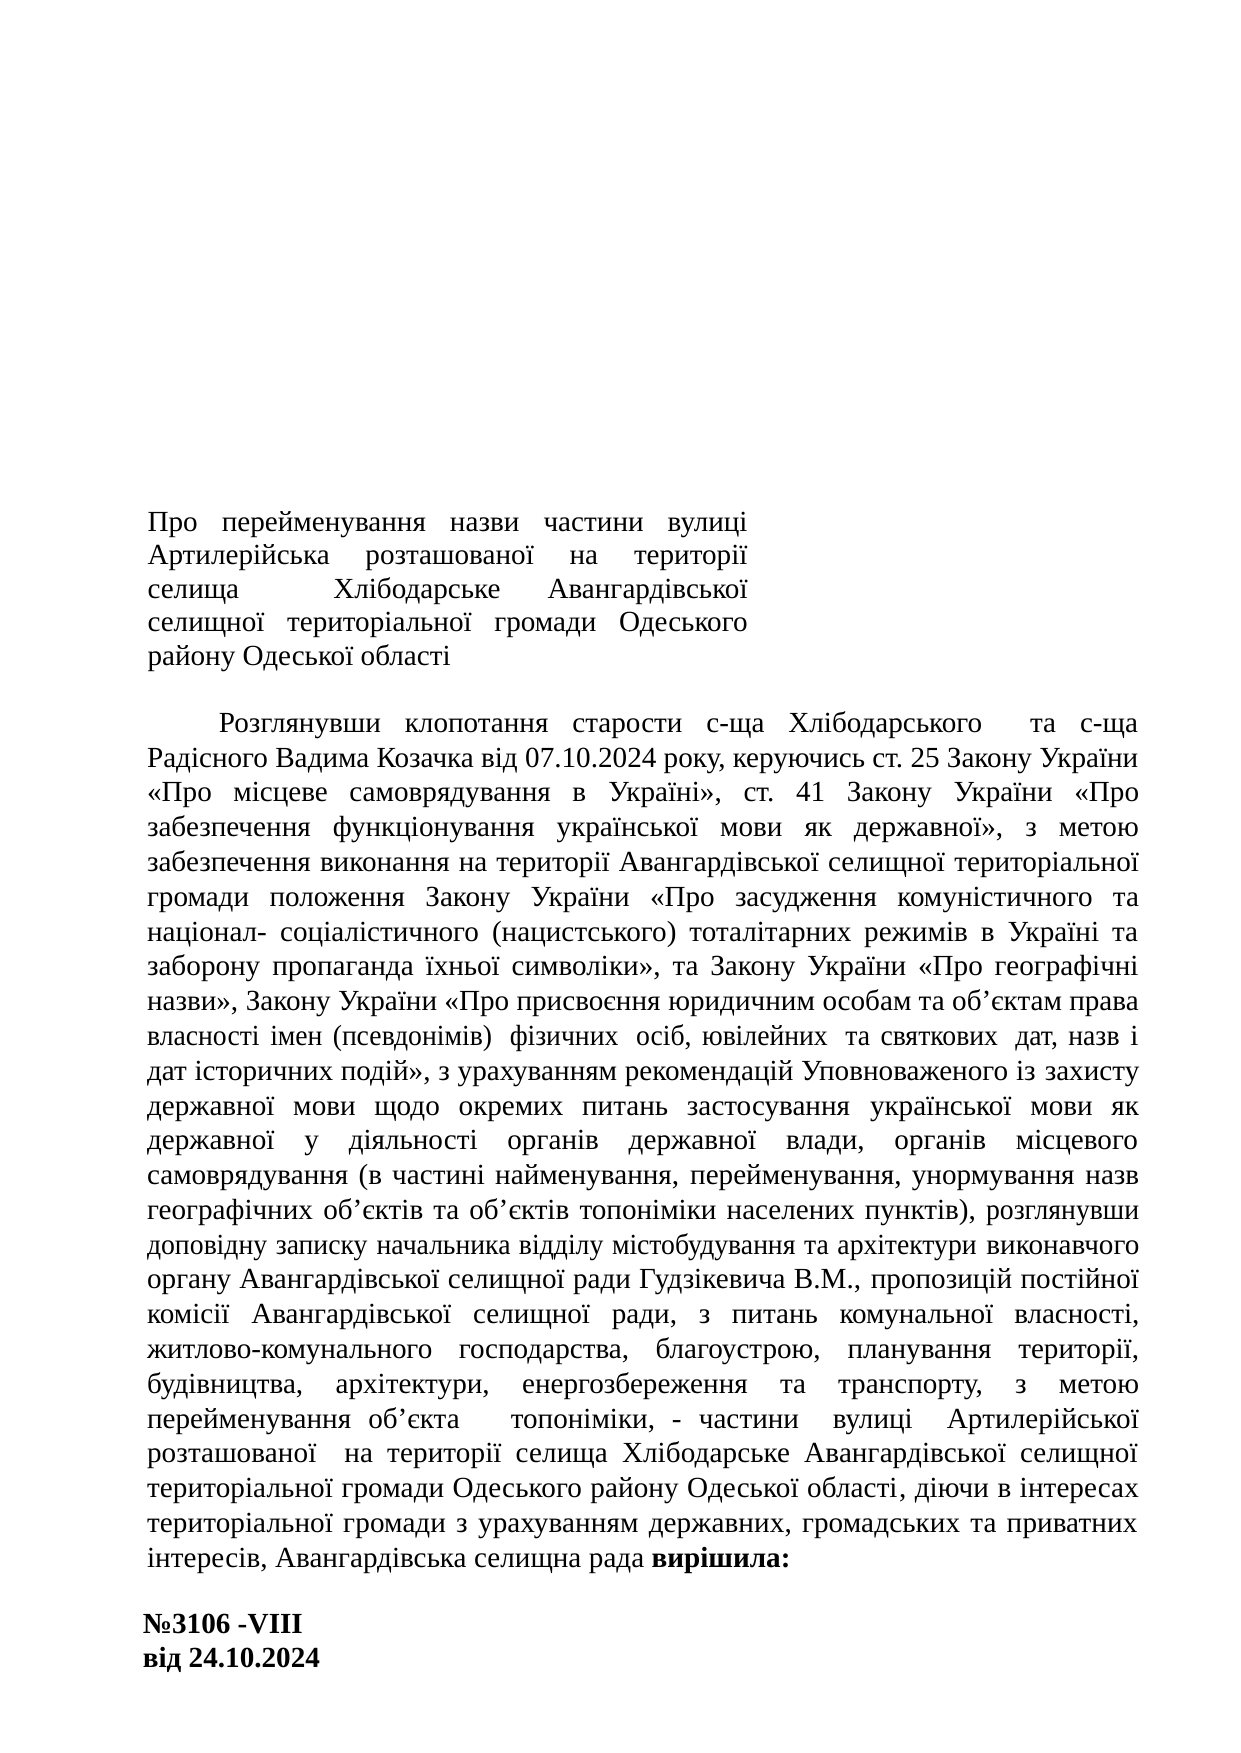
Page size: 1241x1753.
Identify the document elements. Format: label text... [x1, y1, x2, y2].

text від 24.10.2024 [135, 1640, 1163, 1673]
table_header Про перейменування назви частини вулиці Артилерійська розташованої на території селища Хлібодарське Авангардівської селищної територіальної громади Одеського району Одеської області [124, 504, 785, 671]
text №3106 -VІІІ [135, 1606, 1163, 1640]
text Розглянувши клопотання старости с-ща Хлібодарського та с-ща Радісного Вадима Козачка від 07.10.2024 року, керуючись ст. 25 Закону України «Про місцеве самоврядування в Україні», ст. 41 Закону України «Про забезпечення функціонування української мови як державної», з метою забезпечення виконання на території Авангардівської селищної територіальної громади положення Закону України «Про засудження комуністичного та націонал- соціалістичного (нацистського) тоталітарних режимів в Україні та заборону пропаганда їхньої символіки», та Закону України «Про географічні назви», Закону України «Про присвоєння юридичним особам та об’єктам права власності імен (псевдонімів) фізичних осіб, ювілейних та святкових дат, назв i дат історичних подій», з урахуванням рекомендацій Уповноваженого із захисту державної мови щодо окремих питань застосування української мови як державної у діяльності органів державної влади, органів місцевого самоврядування (в частині найменування, перейменування, унормування назв географічних об’єктів та об’єктів топоніміки населених пунктів), розглянувши доповідну записку начальника відділу містобудування та архітектури виконавчого органу Авангардівської селищної ради Гудзікевича В.М., пропозицій постійної комісії Авангардівської селищної ради, з питань комунальної власності, житлово-комунального господарства, благоустрою, планування території, будівництва, архітектури, енергозбереження та транспорту, з метою перейменування об’єкта топоніміки, - частини вулиці Артилерійської розташованої на території селища Хлібодарське Авангардівської селищної територіальної громади Одеського району Одеської області, діючи в інтересах територіальної громади з урахуванням державних, громадських та приватних інтересів, Авангардівська селищна рада вирішила: [147, 705, 1139, 1573]
